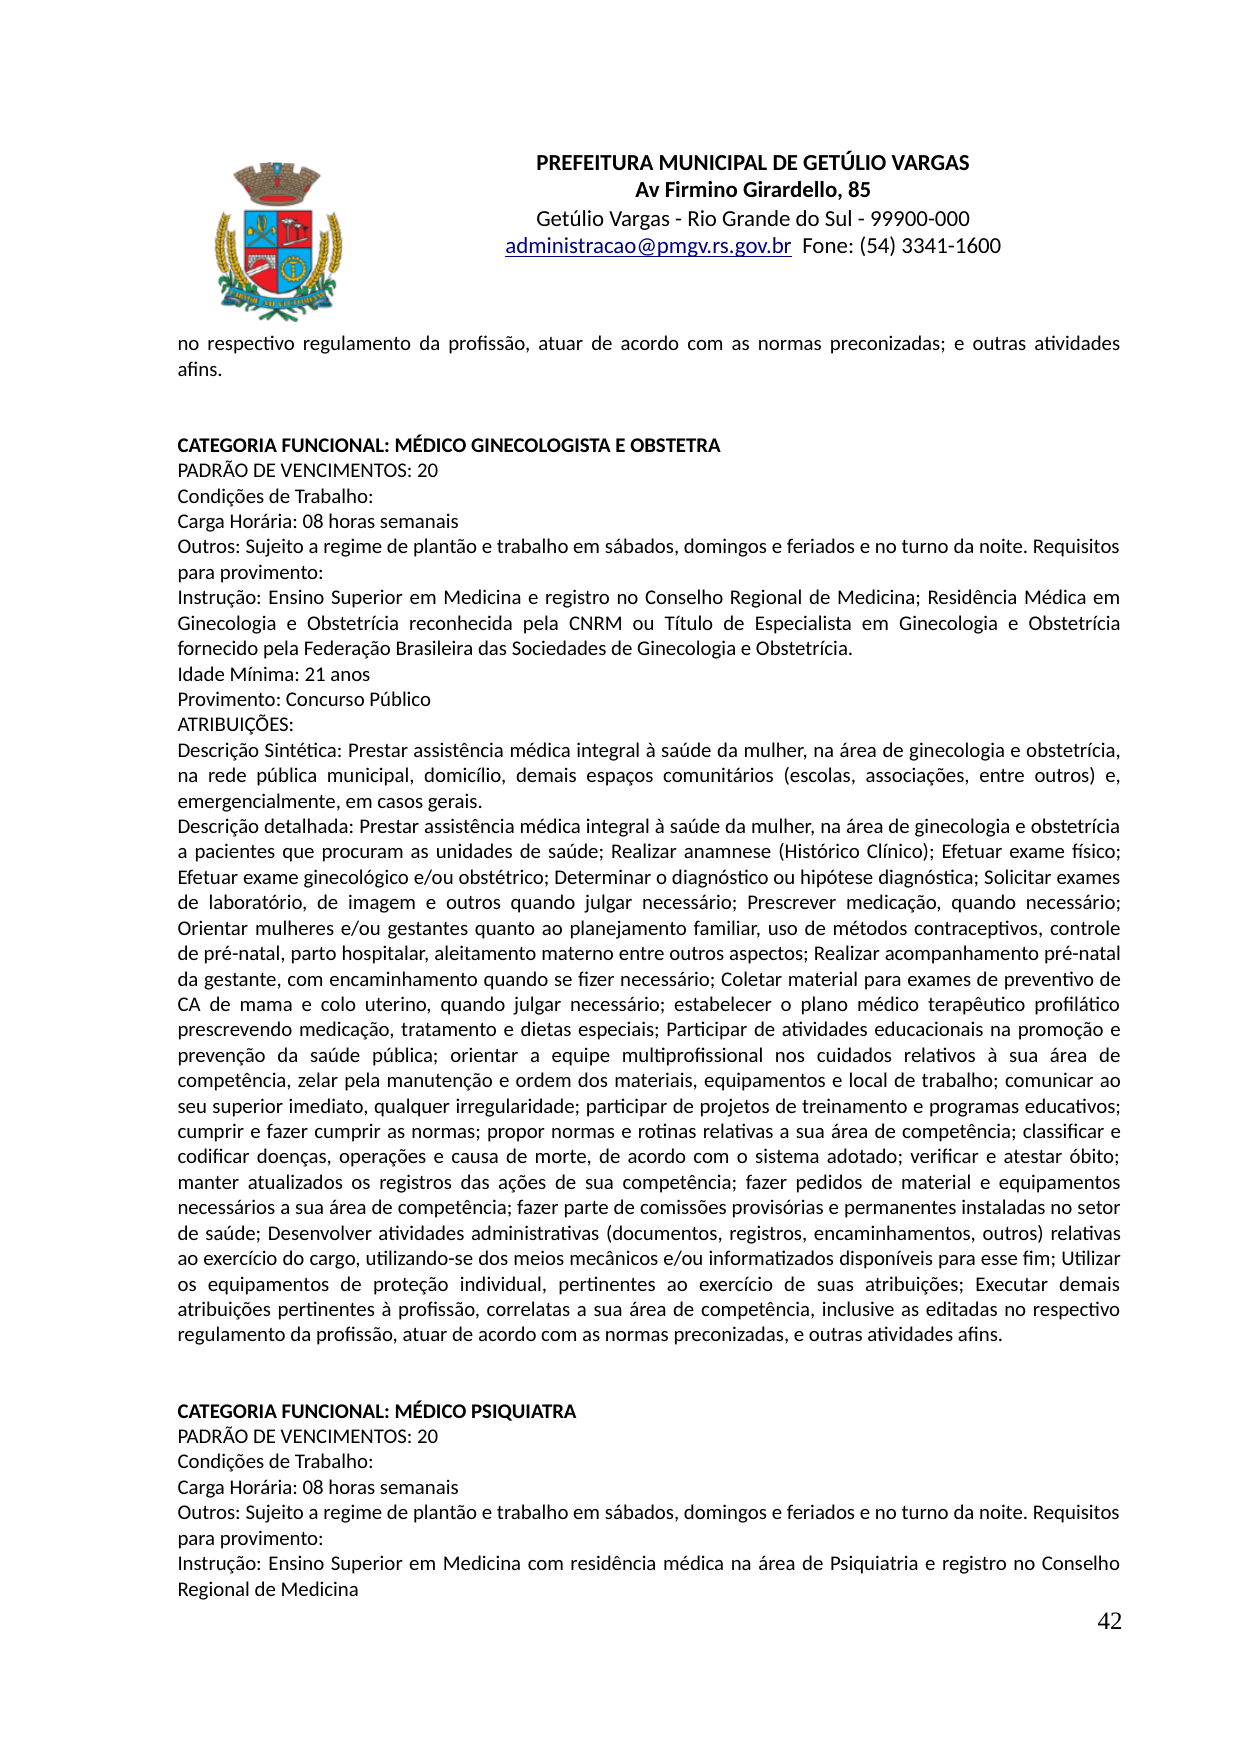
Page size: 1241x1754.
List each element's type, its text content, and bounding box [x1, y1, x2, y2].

text PADRÃO DE VENCIMENTOS: 20 [177, 457, 1122, 483]
text Outros: Sujeito a regime de plantão e trabalho em sábados, domingos e feriados e no turno da noite. Requisitos para provimento: [177, 534, 1122, 584]
text Condições de Trabalho: [177, 1449, 1122, 1474]
text Condições de Trabalho: [177, 483, 1122, 508]
text no respectivo regulamento da profissão, atuar de acordo com as normas preconizadas; e outras atividades afins. [177, 330, 1122, 381]
text CATEGORIA FUNCIONAL: MÉDICO PSIQUIATRA [177, 1398, 1122, 1423]
text Descrição Sintética: Prestar assistência médica integral à saúde da mulher, na área de ginecologia e obstetrícia, na rede pública municipal, domicílio, demais espaços comunitários (escolas, associações, entre outros) e, emergencialmente, em casos gerais. [177, 737, 1122, 813]
text Carga Horária: 08 horas semanais [177, 508, 1122, 534]
text Instrução: Ensino Superior em Medicina e registro no Conselho Regional de Medicina; Residência Médica em Ginecologia e Obstetrícia reconhecida pela CNRM ou Título de Especialista em Ginecologia e Obstetrícia fornecido pela Federação Brasileira das Sociedades de Ginecologia e Obstetrícia. [177, 584, 1122, 661]
text Instrução: Ensino Superior em Medicina com residência médica na área de Psiquiatria e registro no Conselho Regional de Medicina [177, 1550, 1122, 1601]
text Carga Horária: 08 horas semanais [177, 1474, 1122, 1499]
text ATRIBUIÇÕES: [177, 712, 1122, 737]
text PADRÃO DE VENCIMENTOS: 20 [177, 1423, 1122, 1449]
text Outros: Sujeito a regime de plantão e trabalho em sábados, domingos e feriados e no turno da noite. Requisitos para provimento: [177, 1499, 1122, 1550]
text Provimento: Concurso Público [177, 686, 1122, 712]
text Descrição detalhada: Prestar assistência médica integral à saúde da mulher, na área de ginecologia e obstetrícia a pacientes que procuram as unidades de saúde; Realizar anamnese (Histórico Clínico); Efetuar exame físico; Efetuar exame ginecológico e/ou obstétrico; Determinar o diagnóstico ou hipótese diagnóstica; Solicitar exames de laboratório, de imagem e outros quando julgar necessário; Prescrever medicação, quando necessário; Orientar mulheres e/ou gestantes quanto ao planejamento familiar, uso de métodos contraceptivos, controle de pré-natal, parto hospitalar, aleitamento materno entre outros aspectos; Realizar acompanhamento pré-natal da gestante, com encaminhamento quando se fizer necessário; Coletar material para exames de preventivo de CA de mama e colo uterino, quando julgar necessário; estabelecer o plano médico terapêutico profilático prescrevendo medicação, tratamento e dietas especiais; Participar de atividades educacionais na promoção e prevenção da saúde pública; orientar a equipe multiprofissional nos cuidados relativos à sua área de competência, zelar pela manutenção e ordem dos materiais, equipamentos e local de trabalho; comunicar ao seu superior imediato, qualquer irregularidade; participar de projetos de treinamento e programas educativos; cumprir e fazer cumprir as normas; propor normas e rotinas relativas a sua área de competência; classificar e codificar doenças, operações e causa de morte, de acordo com o sistema adotado; verificar e atestar óbito; manter atualizados os registros das ações de sua competência; fazer pedidos de material e equipamentos necessários a sua área de competência; fazer parte de comissões provisórias e permanentes instaladas no setor de saúde; Desenvolver atividades administrativas (documentos, registros, encaminhamentos, outros) relativas ao exercício do cargo, utilizando-se dos meios mecânicos e/ou informatizados disponíveis para esse fim; Utilizar os equipamentos de proteção individual, pertinentes ao exercício de suas atribuições; Executar demais atribuições pertinentes à profissão, correlatas a sua área de competência, inclusive as editadas no respectivo regulamento da profissão, atuar de acordo com as normas preconizadas, e outras atividades afins. [177, 813, 1122, 1347]
text CATEGORIA FUNCIONAL: MÉDICO GINECOLOGISTA E OBSTETRA [177, 432, 1122, 457]
text Idade Mínima: 21 anos [177, 661, 1122, 686]
